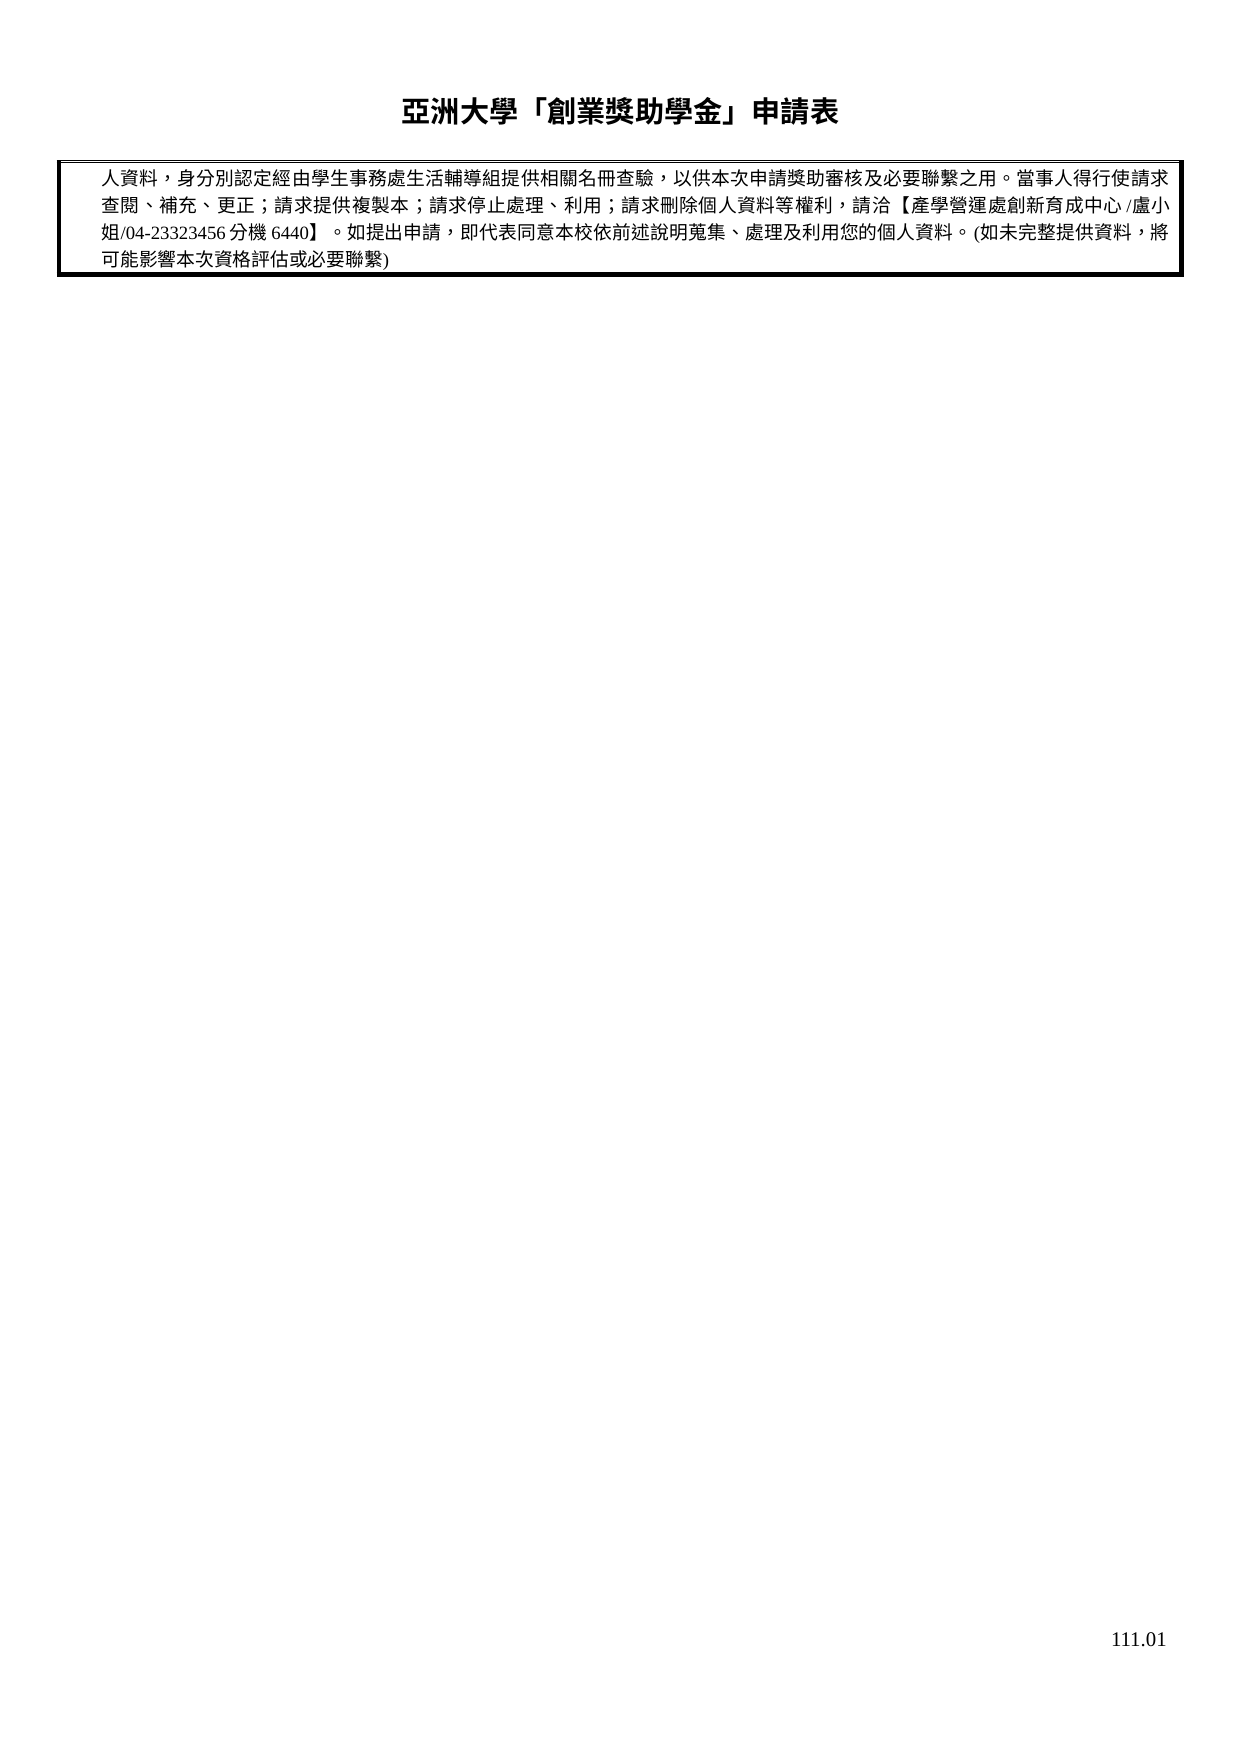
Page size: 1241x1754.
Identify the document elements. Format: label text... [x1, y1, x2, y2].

table_cell 人資料，身分別認定經由學生事務處生活輔導組提供相關名冊查驗，以供本次申請獎助審核及必要聯繫之用。當事人得行使請求查閱、補充、更正；請求提供複製本；請求停止處理、利用；請求刪除個人資料等權利，請洽【產學營運處創新育成中心/盧小姐/04-23323456分機6440】。如提出申請，即代表同意本校依前述說明蒐集、處理及利用您的個人資料。(如未完整提供資料，將可能影響本次資格評估或必要聯繫) [61, 163, 1179, 272]
